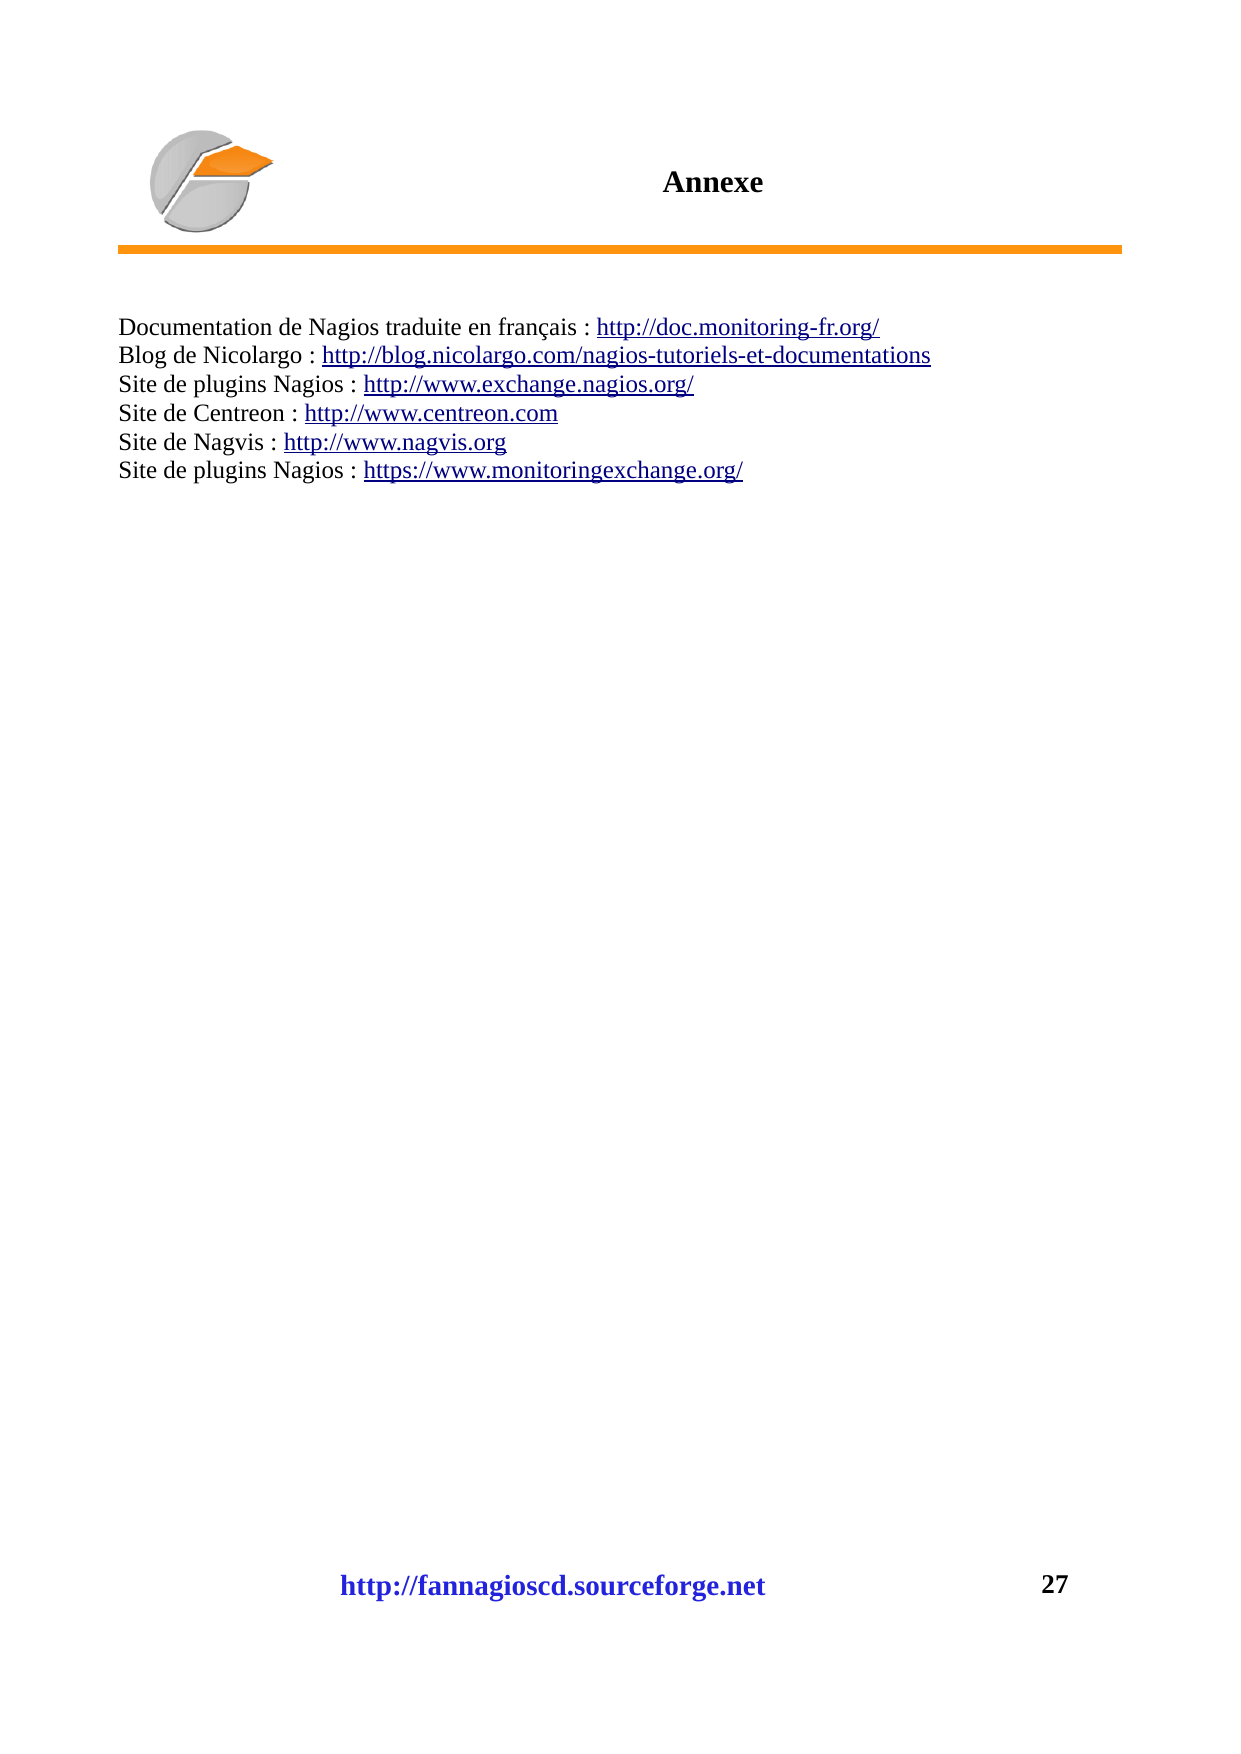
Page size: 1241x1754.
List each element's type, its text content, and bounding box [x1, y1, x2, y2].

picture [141, 123, 281, 239]
text Site de plugins Nagios : http://www.exchange.nagios.org/ [118, 369, 1122, 398]
text Site de plugins Nagios : https://www.monitoringexchange.org/ [118, 455, 1122, 484]
text Documentation de Nagios traduite en français : http://doc.monitoring-fr.org/ [118, 312, 1122, 340]
text Site de Centreon : http://www.centreon.com [118, 398, 1122, 427]
text Site de Nagvis : http://www.nagvis.org [118, 427, 1122, 455]
text Blog de Nicolargo : http://blog.nicolargo.com/nagios-tutoriels-et-documentations [118, 340, 1122, 369]
